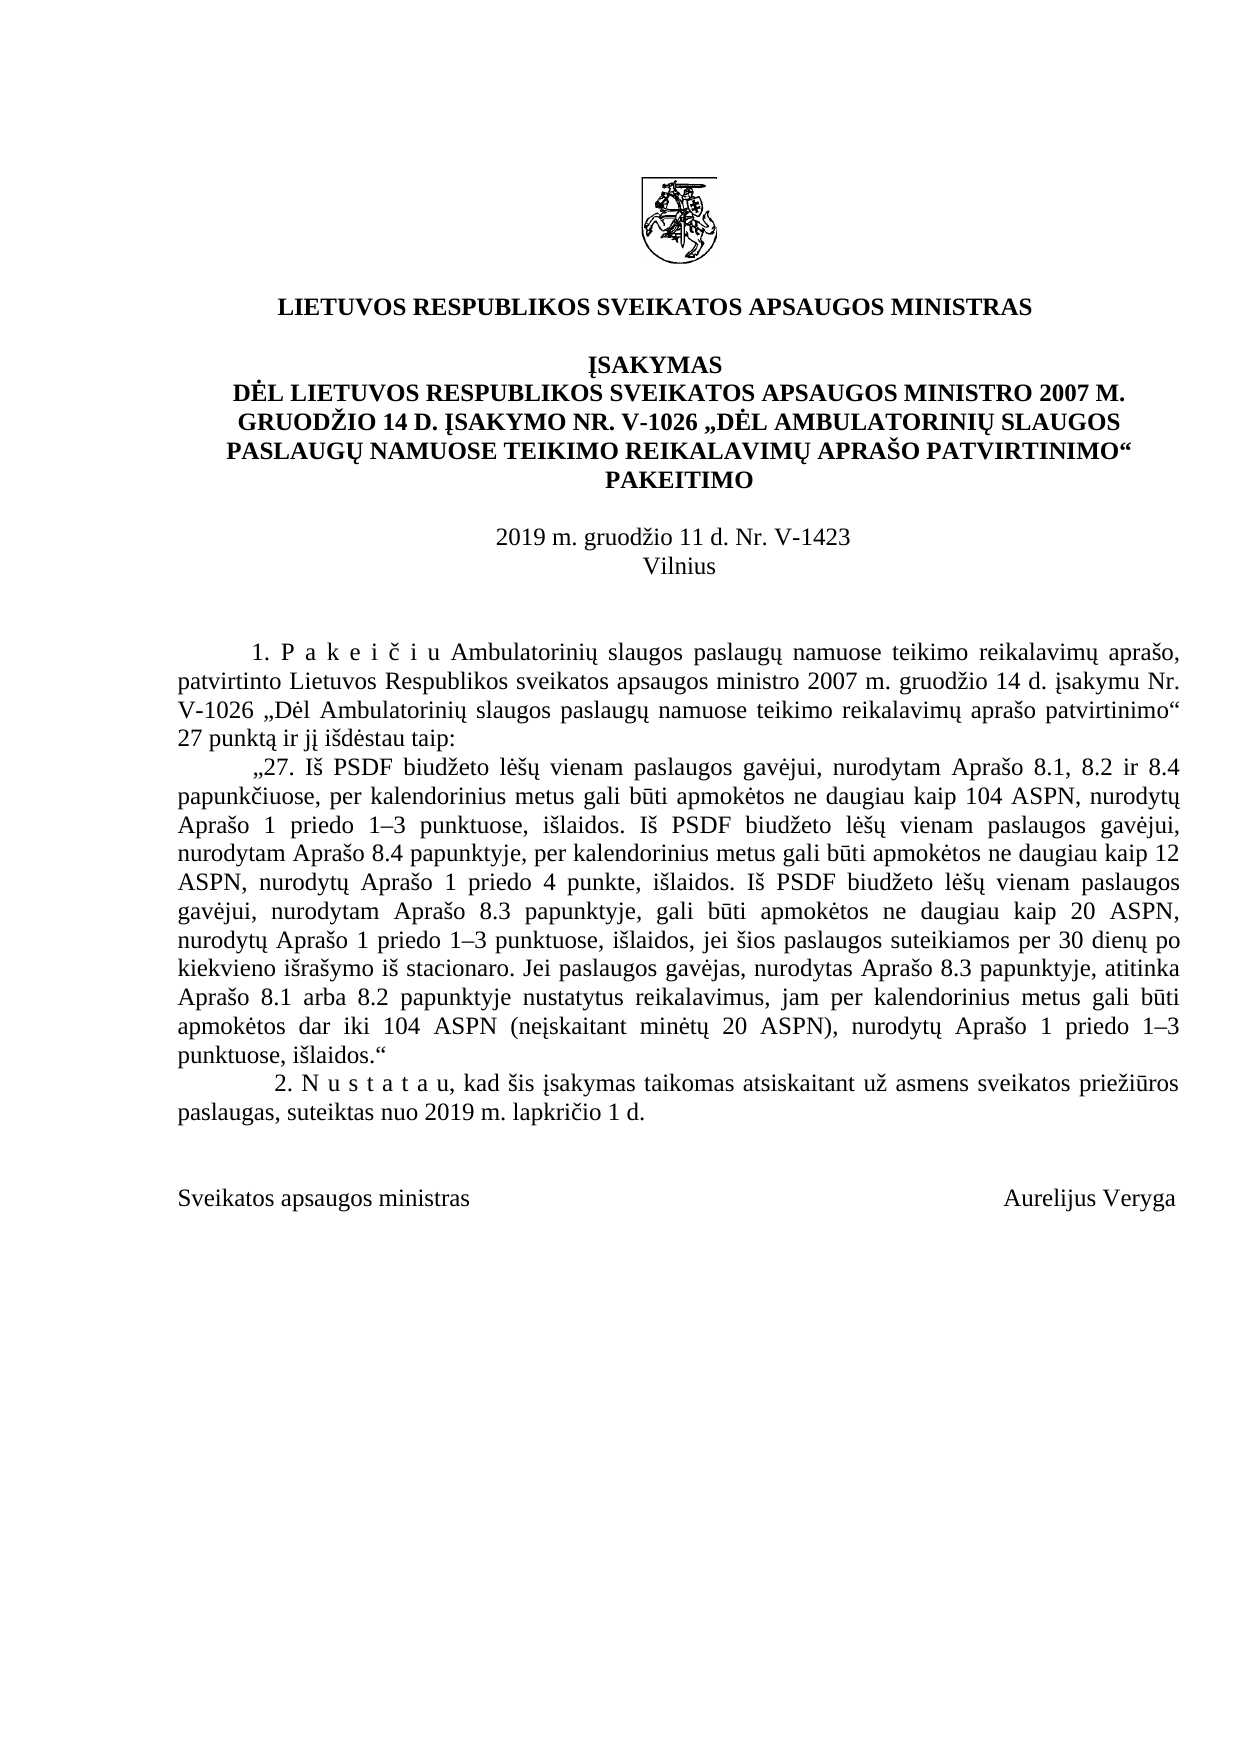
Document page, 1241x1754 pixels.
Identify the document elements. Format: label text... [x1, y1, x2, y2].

text DĖL LIETUVOS RESPUBLIKOS SVEIKATOS APSAUGOS MINISTRO 2007 M. GRUODŽIO 14 D. ĮSAKYMO NR. V-1026 „DĖL AMBULATORINIŲ SLAUGOS PASLAUGŲ NAMUOSE TEIKIMO REIKALAVIMŲ APRAŠO PATVIRTINIMO“ PAKEITIMO [177, 378, 1181, 493]
text 2. N u s t a t a u, kad šis įsakymas taikomas atsiskaitant už asmens sveikatos priežiūros paslaugas, suteiktas nuo 2019 m. lapkričio 1 d. [177, 1068, 1181, 1126]
text 1. P a k e i č i u Ambulatorinių slaugos paslaugų namuose teikimo reikalavimų aprašo, patvirtinto Lietuvos Respublikos sveikatos apsaugos ministro 2007 m. gruodžio 14 d. įsakymu Nr. V-1026 „Dėl Ambulatorinių slaugos paslaugų namuose teikimo reikalavimų aprašo patvirtinimo“ 27 punktą ir jį išdėstau taip: [177, 637, 1181, 752]
text LIETUVOS RESPUBLIKOS SVEIKATOS APSAUGOS MINISTRAS [177, 292, 1133, 321]
text „27. Iš PSDF biudžeto lėšų vienam paslaugos gavėjui, nurodytam Aprašo 8.1, 8.2 ir 8.4 papunkčiuose, per kalendorinius metus gali būti apmokėtos ne daugiau kaip 104 ASPN, nurodytų Aprašo 1 priedo 1–3 punktuose, išlaidos. Iš PSDF biudžeto lėšų vienam paslaugos gavėjui, nurodytam Aprašo 8.4 papunktyje, per kalendorinius metus gali būti apmokėtos ne daugiau kaip 12 ASPN, nurodytų Aprašo 1 priedo 4 punkte, išlaidos. Iš PSDF biudžeto lėšų vienam paslaugos gavėjui, nurodytam Aprašo 8.3 papunktyje, gali būti apmokėtos ne daugiau kaip 20 ASPN, nurodytų Aprašo 1 priedo 1–3 punktuose, išlaidos, jei šios paslaugos suteikiamos per 30 dienų po kiekvieno išrašymo iš stacionaro. Jei paslaugos gavėjas, nurodytas Aprašo 8.3 papunktyje, atitinka Aprašo 8.1 arba 8.2 papunktyje nustatytus reikalavimus, jam per kalendorinius metus gali būti apmokėtos dar iki 104 ASPN (neįskaitant minėtų 20 ASPN), nurodytų Aprašo 1 priedo 1–3 punktuose, išlaidos.“ [177, 752, 1181, 1068]
text Sveikatos apsaugos ministras Aurelijus Veryga [177, 1183, 1181, 1212]
text 2019 m. gruodžio 11 d. Nr. V-1423 [177, 522, 1181, 551]
text ĮSAKYMAS [177, 350, 1133, 378]
text Vilnius [177, 551, 1181, 580]
